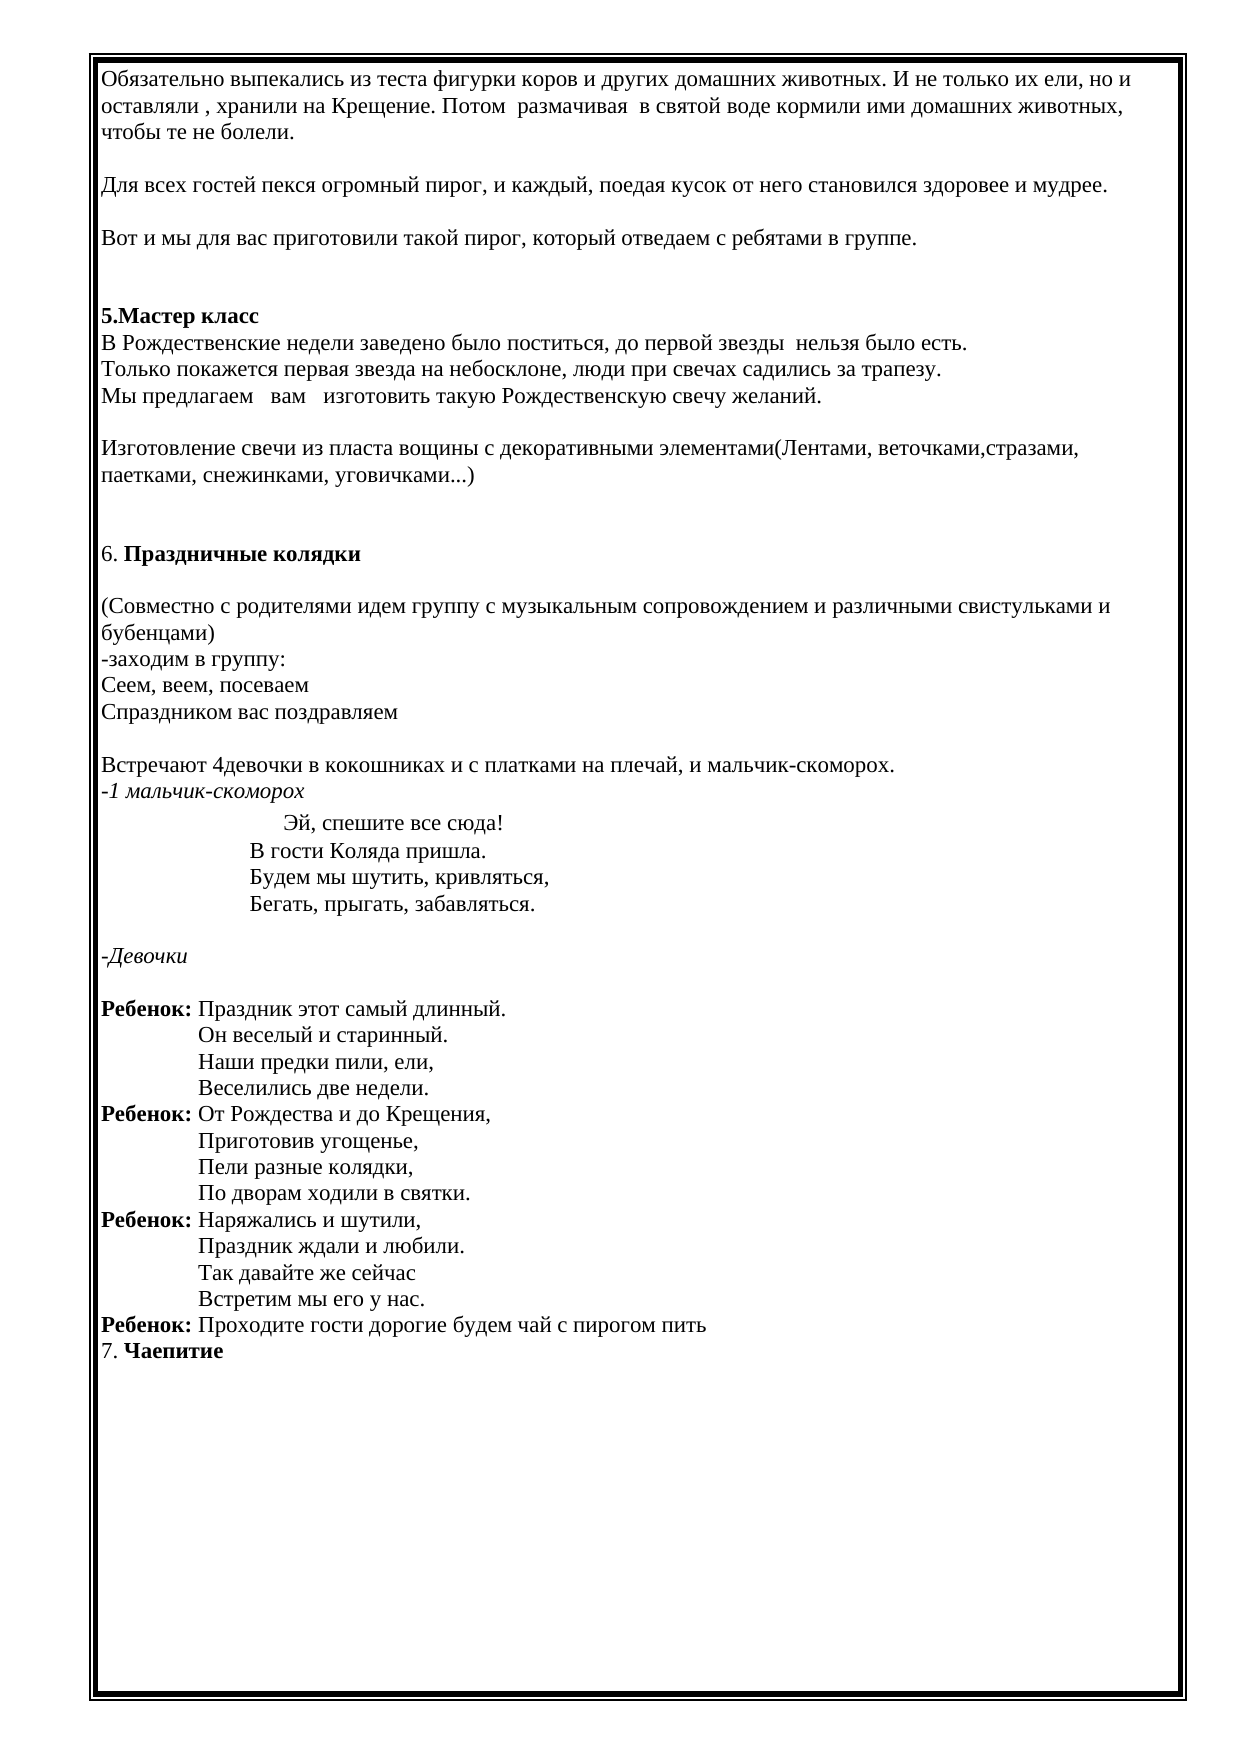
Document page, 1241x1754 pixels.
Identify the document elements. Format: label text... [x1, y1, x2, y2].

text Ребенок: Проходите гости дорогие будем чай с пирогом пить [101, 1311, 1175, 1338]
text 5.Мастер класс [101, 303, 1175, 329]
text Будем мы шутить, кривляться, [101, 863, 1175, 889]
text -Девочки [101, 942, 1175, 969]
text Обязательно выпекались из теста фигурки коров и других домашних животных. И не только их ели, но и оставляли , хранили на Крещение. Потом размачивая в святой воде кормили ими домашних животных, чтобы те не болели. [101, 65, 1175, 144]
text Сеем, веем, посеваем [101, 672, 1175, 698]
text Он веселый и старинный. [101, 1021, 1175, 1048]
text Ребенок: Праздник этот самый длинный. [101, 995, 1175, 1021]
text Встретим мы его у нас. [101, 1285, 1175, 1311]
text В Рождественские недели заведено было поститься, до первой звезды нельзя было есть. [101, 329, 1175, 355]
text (Совместно с родителями идем группу с музыкальным сопровождением и различными свистульками и бубенцами) [101, 592, 1175, 645]
text Наши предки пили, ели, [101, 1048, 1175, 1074]
text -заходим в группу: [101, 645, 1175, 672]
text Спраздником вас поздравляем [101, 698, 1175, 724]
text -1 мальчик-скоморох [101, 777, 1175, 803]
text Праздник ждали и любили. [101, 1232, 1175, 1258]
text Пели разные колядки, [101, 1153, 1175, 1179]
text По дворам ходили в святки. [101, 1179, 1175, 1206]
text Эй, спешите все сюда! [101, 803, 1175, 837]
text Ребенок: Наряжались и шутили, [101, 1206, 1175, 1232]
text 7. Чаепитие [101, 1338, 1175, 1364]
text Бегать, прыгать, забавляться. [101, 889, 1175, 916]
text Изготовление свечи из пласта вощины с декоративными элементами(Лентами, веточками,стразами, паетками, снежинками, уговичками...) [101, 434, 1175, 487]
text 6. Праздничные колядки [101, 540, 1175, 566]
text Приготовив угощенье, [101, 1127, 1175, 1153]
text Так давайте же сейчас [101, 1258, 1175, 1285]
text Для всех гостей пекся огромный пирог, и каждый, поедая кусок от него становился здоровее и мудрее. [101, 171, 1175, 197]
text Встречают 4девочки в кокошниках и с платками на плечай, и мальчик-скоморох. [101, 751, 1175, 777]
text В гости Коляда пришла. [101, 837, 1175, 863]
text Только покажется первая звезда на небосклоне, люди при свечах садились за трапезу. [101, 355, 1175, 382]
text Мы предлагаем вам изготовить такую Рождественскую свечу желаний. [101, 382, 1175, 408]
text Веселились две недели. [101, 1074, 1175, 1100]
text Ребенок: От Рождества и до Крещения, [101, 1100, 1175, 1127]
text Вот и мы для вас приготовили такой пирог, который отведаем с ребятами в группе. [101, 223, 1175, 250]
